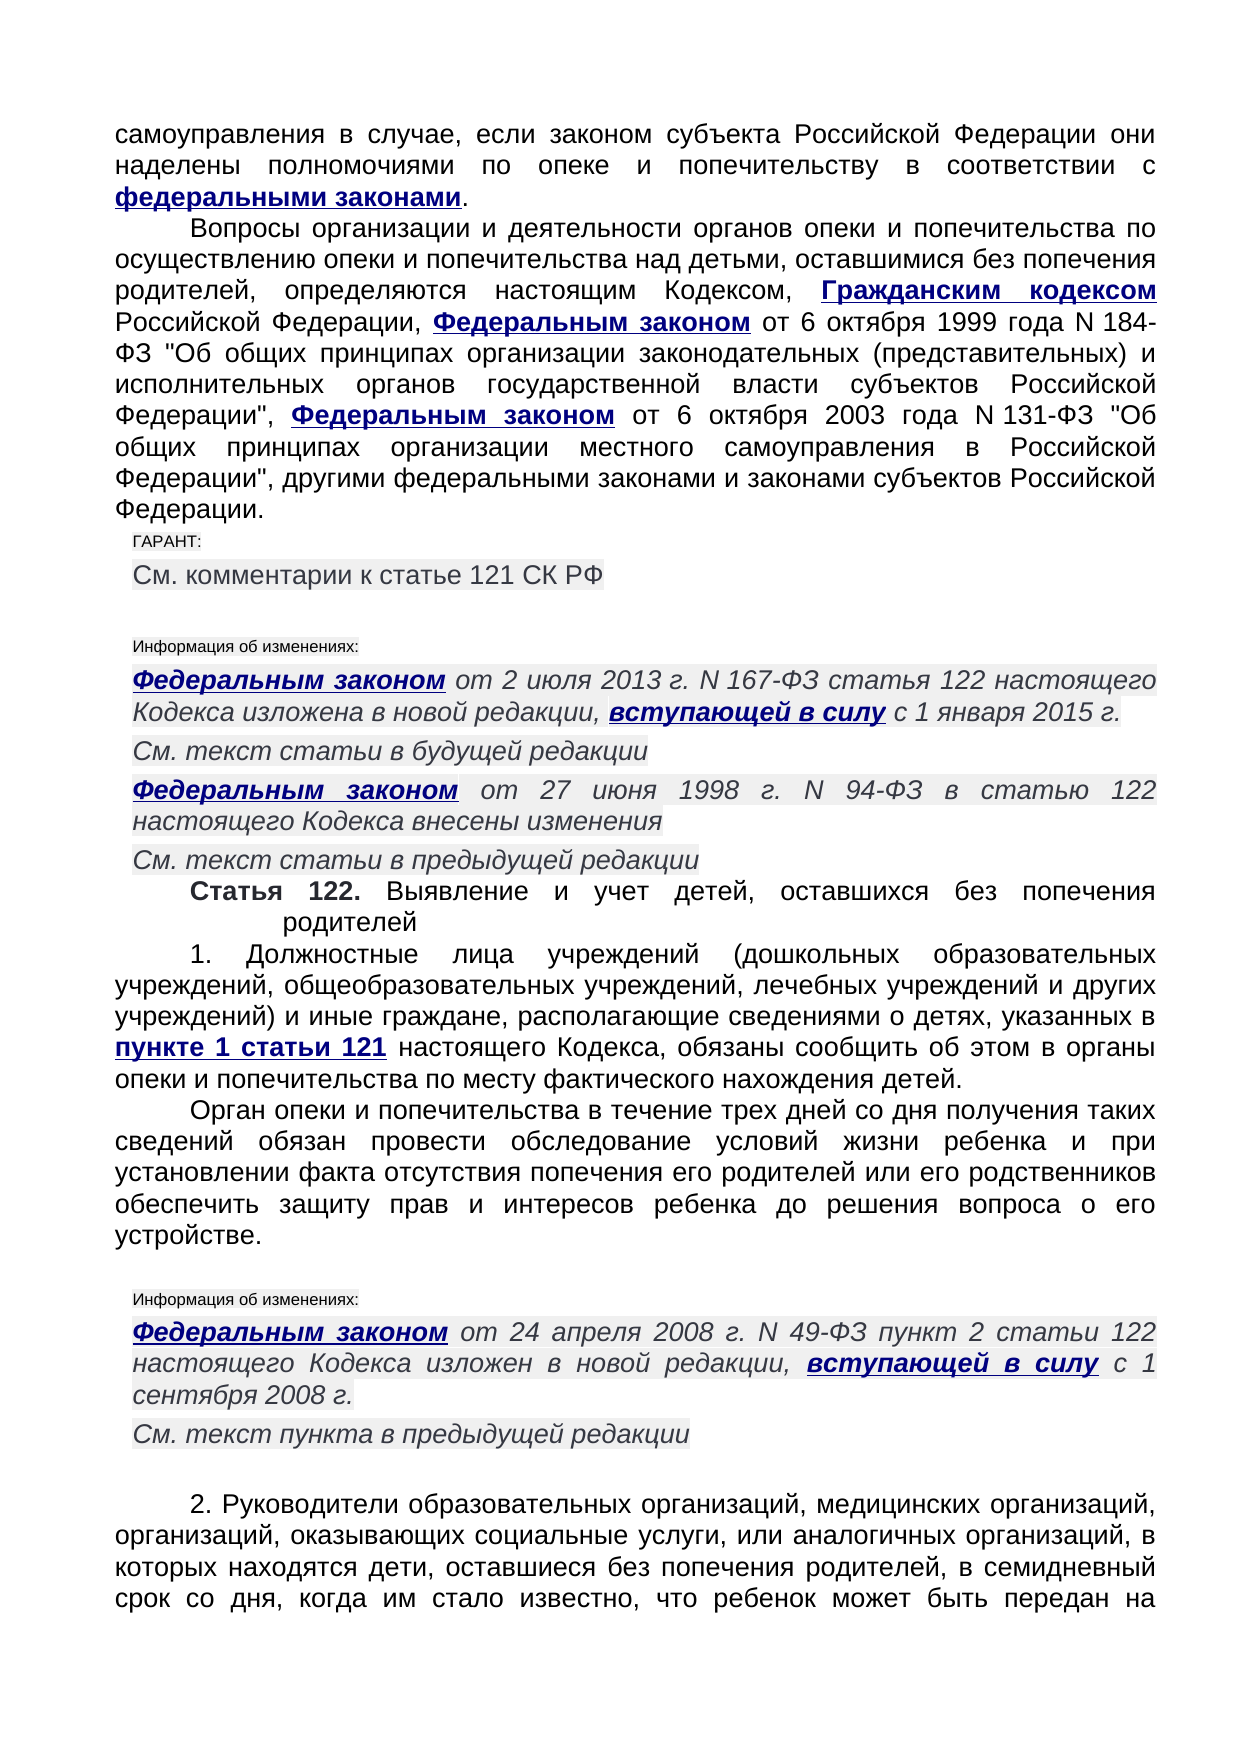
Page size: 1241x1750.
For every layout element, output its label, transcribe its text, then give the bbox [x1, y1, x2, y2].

text 2. Руководители образовательных организаций, медицинских организаций, организаций, оказывающих социальные услуги, или аналогичных организаций, в которых находятся дети, оставшиеся без попечения родителей, в семидневный срок со дня, когда им стало известно, что ребенок может быть передан на [114, 1488, 1157, 1613]
text Информация об изменениях: [359, 1289, 1157, 1308]
text ГАРАНТ: [201, 532, 1157, 551]
text Вопросы организации и деятельности органов опеки и попечительства по осуществлению опеки и попечительства над детьми, оставшимися без попечения родителей, определяются настоящим Кодексом, Гражданским кодексом Российской Федерации, Федеральным законом от 6 октября 1999 года N 184-ФЗ "Об общих принципах организации законодательных (представительных) и исполнительных органов государственной власти субъектов Российской Федерации", Федеральным законом от 6 октября 2003 года N 131-ФЗ "Об общих принципах организации местного самоуправления в Российской Федерации", другими федеральными законами и законами субъектов Российской Федерации. [114, 212, 1157, 524]
text См. текст статьи в будущей редакции [132, 734, 1157, 766]
text См. текст статьи в предыдущей редакции [699, 844, 1157, 875]
text самоуправления в случае, если законом субъекта Российской Федерации они наделены полномочиями по опеке и попечительству в соответствии с федеральными законами. [114, 118, 1157, 212]
text Информация об изменениях: [359, 637, 1157, 656]
text Федеральным законом от 27 июня 1998 г. N 94-ФЗ в статью 122 настоящего Кодекса внесены изменения [663, 805, 1157, 836]
text Федеральным законом от 24 апреля 2008 г. N 49-ФЗ пункт 2 статьи 122 настоящего Кодекса изложен в новой редакции, вступающей в силу с 1 сентября 2008 г. [354, 1379, 1157, 1410]
text Статья 122. Выявление и учет детей, оставшихся без попечения родителей [189, 875, 1157, 938]
text См. текст пункта в предыдущей редакции [690, 1418, 1157, 1449]
text См. комментарии к статье 121 СК РФ [604, 559, 1157, 590]
text Орган опеки и попечительства в течение трех дней со дня получения таких сведений обязан провести обследование условий жизни ребенка и при установлении факта отсутствия попечения его родителей или его родственников обеспечить защиту прав и интересов ребенка до решения вопроса о его устройстве. [114, 1094, 1157, 1250]
text 1. Должностные лица учреждений (дошкольных образовательных учреждений, общеобразовательных учреждений, лечебных учреждений и других учреждений) и иные граждане, располагающие сведениями о детях, указанных в пункте 1 статьи 121 настоящего Кодекса, обязаны сообщить об этом в органы опеки и попечительства по месту фактического нахождения детей. [114, 938, 1157, 1094]
